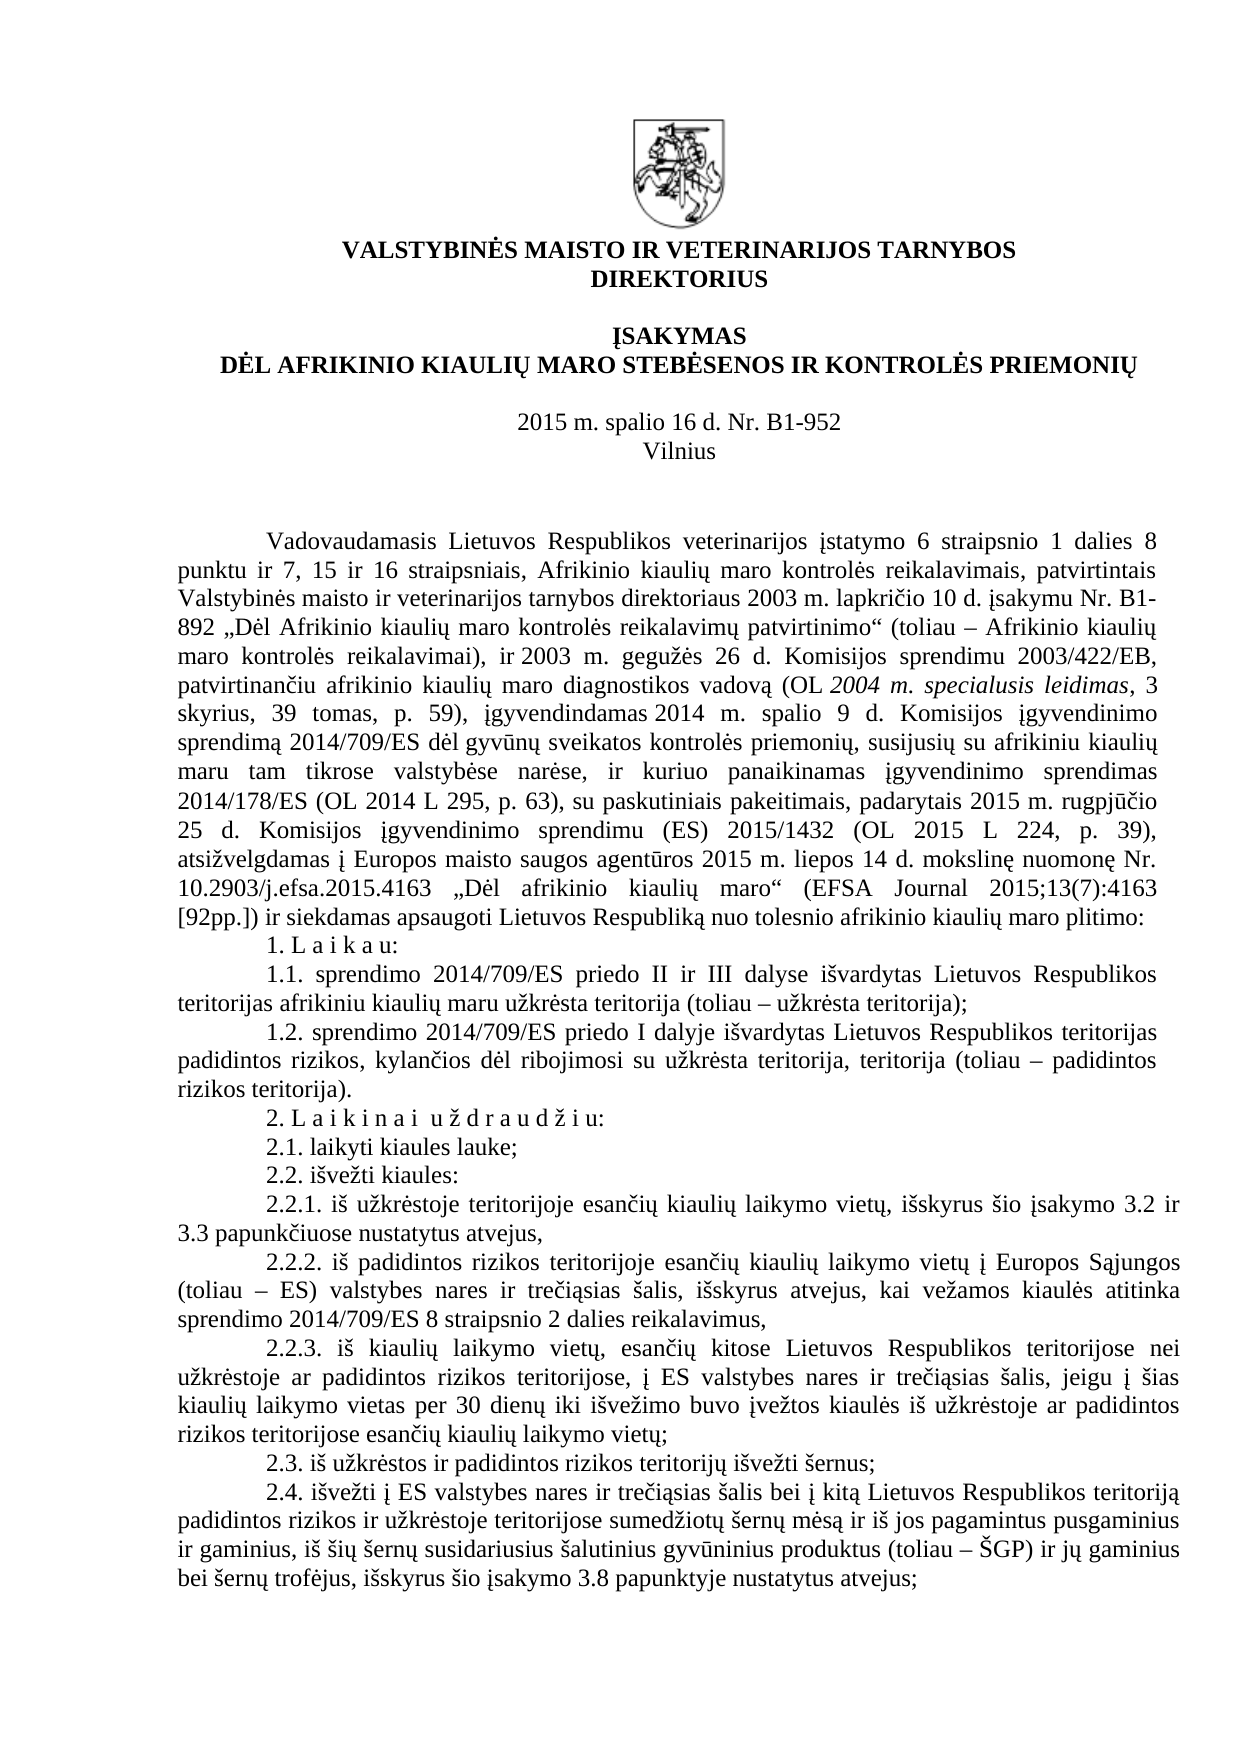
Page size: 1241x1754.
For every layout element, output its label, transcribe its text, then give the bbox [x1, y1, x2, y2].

text 2.4. išvežti į ES valstybes nares ir trečiąsias šalis bei į kitą Lietuvos Respublikos teritoriją padidintos rizikos ir užkrėstoje teritorijose sumedžiotų šernų mėsą ir iš jos pagamintus pusgaminius ir gaminius, iš šių šernų susidariusius šalutinius gyvūninius produktus (toliau – ŠGP) ir jų gaminius bei šernų trofėjus, išskyrus šio įsakymo 3.8 papunktyje nustatytus atvejus; [177, 1477, 1181, 1592]
text Vilnius [177, 436, 1181, 465]
text DIREKTORIUS [177, 264, 1181, 292]
text 1.2. sprendimo 2014/709/ES priedo I dalyje išvardytas Lietuvos Respublikos teritorijas padidintos rizikos, kylančios dėl ribojimosi su užkrėsta teritorija, teritorija (toliau – padidintos rizikos teritorija). [177, 1017, 1158, 1103]
text 2.1. laikyti kiaules lauke; [177, 1132, 1181, 1160]
text 2.2.2. iš padidintos rizikos teritorijoje esančių kiaulių laikymo vietų į Europos Sąjungos (toliau – ES) valstybes nares ir trečiąsias šalis, išskyrus atvejus, kai vežamos kiaulės atitinka sprendimo 2014/709/ES 8 straipsnio 2 dalies reikalavimus, [177, 1247, 1181, 1333]
text ĮSAKYMAS [177, 321, 1181, 350]
text 2.2.3. iš kiaulių laikymo vietų, esančių kitose Lietuvos Respublikos teritorijose nei užkrėstoje ar padidintos rizikos teritorijose, į ES valstybes nares ir trečiąsias šalis, jeigu į šias kiaulių laikymo vietas per 30 dienų iki išvežimo buvo įvežtos kiaulės iš užkrėstoje ar padidintos rizikos teritorijose esančių kiaulių laikymo vietų; [177, 1333, 1181, 1448]
text Vadovaudamasis Lietuvos Respublikos veterinarijos įstatymo 6 straipsnio 1 dalies 8 punktu ir 7, 15 ir 16 straipsniais, Afrikinio kiaulių maro kontrolės reikalavimais, patvirtintais Valstybinės maisto ir veterinarijos tarnybos direktoriaus 2003 m. lapkričio 10 d. įsakymu Nr. B1-892 „Dėl Afrikinio kiaulių maro kontrolės reikalavimų patvirtinimo“ (toliau – Afrikinio kiaulių maro kontrolės reikalavimai), ir 2003 m. gegužės 26 d. Komisijos sprendimu 2003/422/EB, patvirtinančiu afrikinio kiaulių maro diagnostikos vadovą (OL 2004 m. specialusis leidimas, 3 skyrius, 39 tomas, p. 59), įgyvendindamas 2014 m. spalio 9 d. Komisijos įgyvendinimo sprendimą 2014/709/ES dėl gyvūnų sveikatos kontrolės priemonių, susijusių su afrikiniu kiaulių maru tam tikrose valstybėse narėse, ir kuriuo panaikinamas įgyvendinimo sprendimas 2014/178/ES (OL 2014 L 295, p. 63), su paskutiniais pakeitimais, padarytais 2015 m. rugpjūčio 25 d. Komisijos įgyvendinimo sprendimu (ES) 2015/1432 (OL 2015 L 224, p. 39), atsižvelgdamas į Europos maisto saugos agentūros 2015 m. liepos 14 d. mokslinę nuomonę Nr. 10.2903/j.efsa.2015.4163 „Dėl afrikinio kiaulių maro“ (EFSA Journal 2015;13(7):4163 [92pp.]) ir siekdamas apsaugoti Lietuvos Respubliką nuo tolesnio afrikinio kiaulių maro plitimo: [177, 526, 1158, 930]
text 2.2.1. iš užkrėstoje teritorijoje esančių kiaulių laikymo vietų, išskyrus šio įsakymo 3.2 ir 3.3 papunkčiuose nustatytus atvejus, [177, 1189, 1181, 1247]
text 2. L a i k i n a i u ž d r a u d ž i u: [177, 1103, 1158, 1132]
text DĖL AFRIKINIO KIAULIŲ MARO STEBĖSENOS IR KONTROLĖS PRIEMONIŲ [177, 350, 1181, 379]
text VALSTYBINĖS MAISTO IR VETERINARIJOS TARNYBOS [177, 235, 1181, 264]
text 1. L a i k a u: [177, 930, 1158, 959]
text 1.1. sprendimo 2014/709/ES priedo II ir III dalyse išvardytas Lietuvos Respublikos teritorijas afrikiniu kiaulių maru užkrėsta teritorija (toliau – užkrėsta teritorija); [177, 959, 1158, 1017]
text 2015 m. spalio 16 d. Nr. B1-952 [177, 407, 1181, 436]
text 2.2. išvežti kiaules: [177, 1160, 1181, 1189]
text 2.3. iš užkrėstos ir padidintos rizikos teritorijų išvežti šernus; [177, 1448, 1181, 1477]
